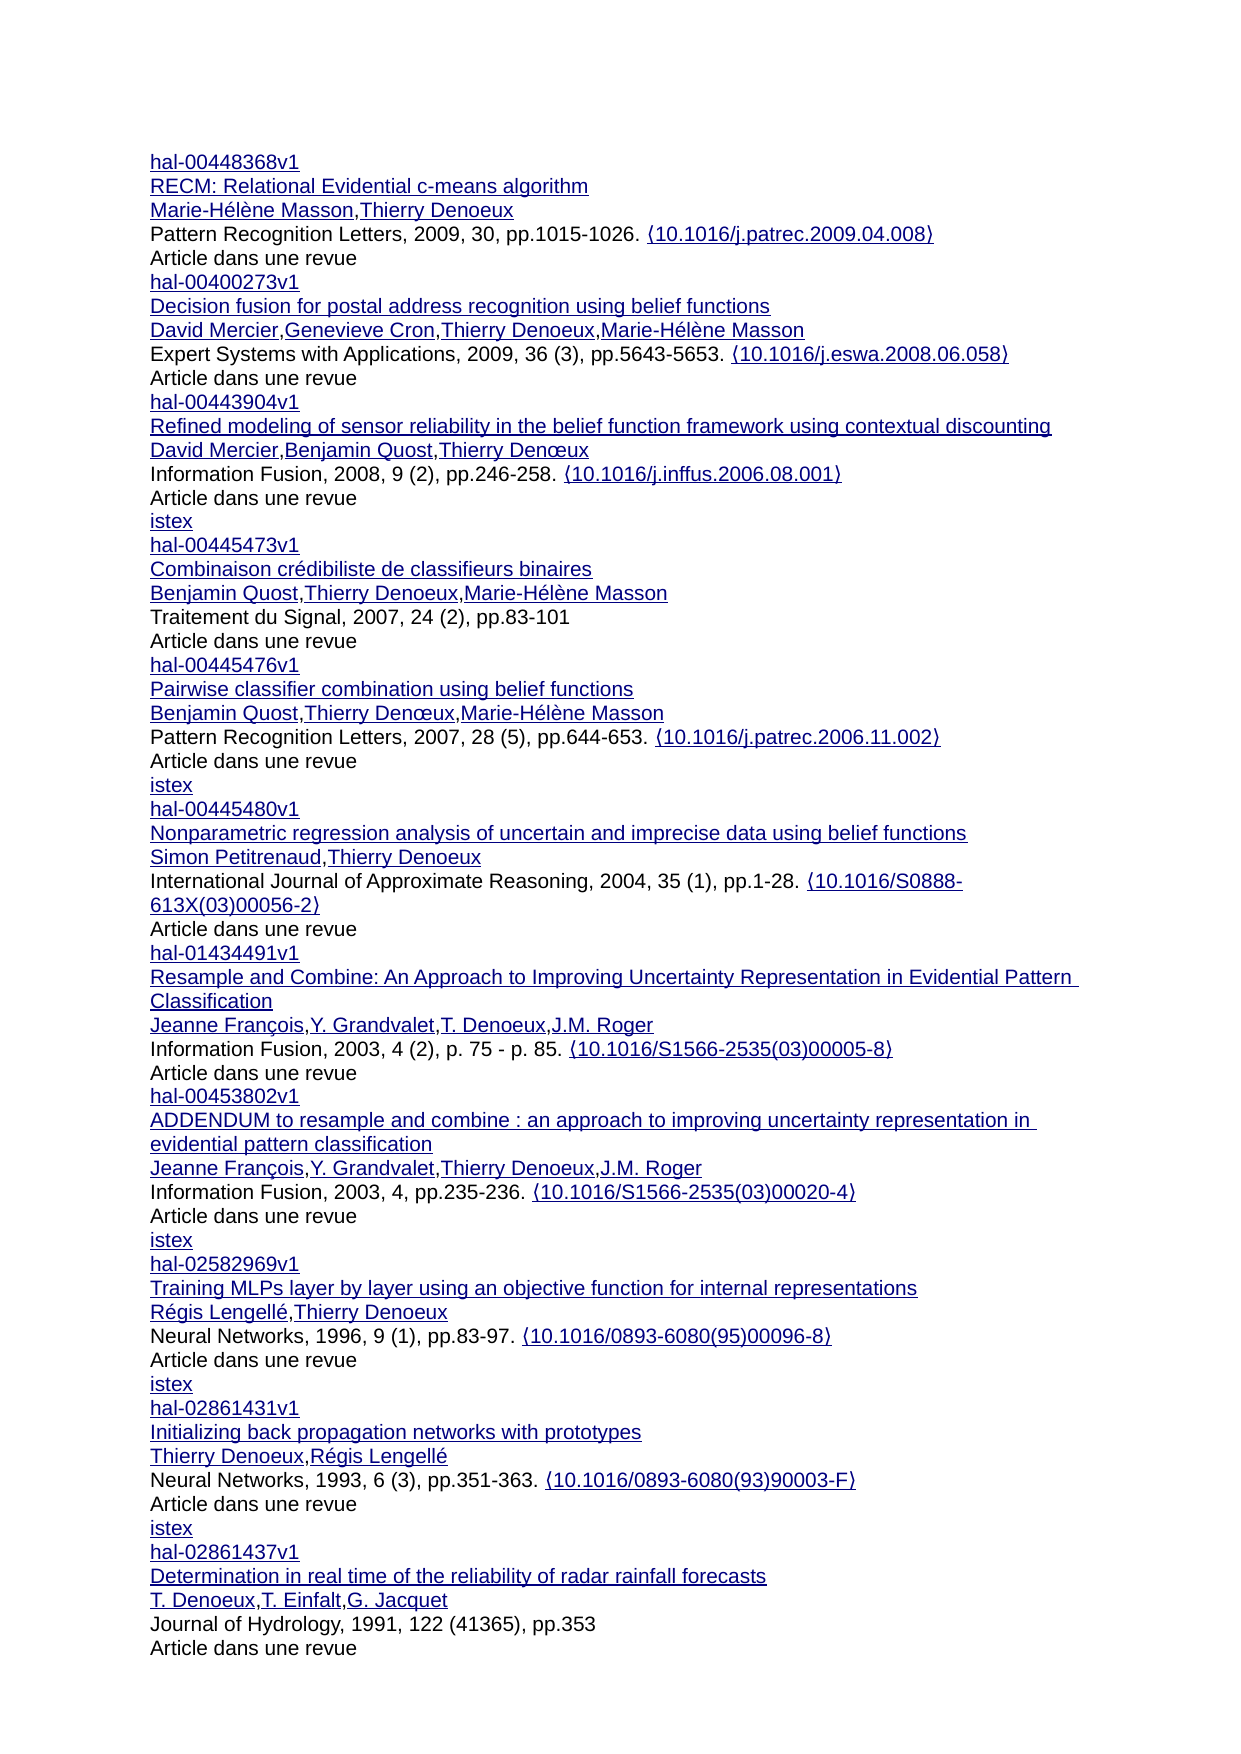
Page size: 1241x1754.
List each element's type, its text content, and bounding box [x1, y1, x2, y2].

table_cell Refined modeling of sensor reliability in the belief function framework using contextual discounting David Mercier,Benjamin Quost,Thierry Denœux Information Fusion, 2008, 9 (2), pp.246-258. ⟨10.1016/j.inffus.2006.08.001⟩ Article dans une revue istex hal-00445473v1 [150, 414, 1090, 557]
table_cell hal-00448368v1 [150, 150, 1090, 174]
table_cell RECM: Relational Evidential c-means algorithm Marie-Hélène Masson,Thierry Denoeux Pattern Recognition Letters, 2009, 30, pp.1015-1026. ⟨10.1016/j.patrec.2009.04.008⟩ Article dans une revue hal-00400273v1 [150, 174, 1090, 294]
table_cell ADDENDUM to resample and combine : an approach to improving uncertainty representation in evidential pattern classification Jeanne François,Y. Grandvalet,Thierry Denoeux,J.M. Roger Information Fusion, 2003, 4, pp.235-236. ⟨10.1016/S1566-2535(03)00020-4⟩ Article dans une revue istex hal-02582969v1 [150, 1108, 1090, 1276]
table_cell Pairwise classifier combination using belief functions Benjamin Quost,Thierry Denœux,Marie-Hélène Masson Pattern Recognition Letters, 2007, 28 (5), pp.644-653. ⟨10.1016/j.patrec.2006.11.002⟩ Article dans une revue istex hal-00445480v1 [150, 677, 1090, 821]
table_cell Resample and Combine: An Approach to Improving Uncertainty Representation in Evidential Pattern Classification Jeanne François,Y. Grandvalet,T. Denoeux,J.M. Roger Information Fusion, 2003, 4 (2), p. 75 - p. 85. ⟨10.1016/S1566-2535(03)00005-8⟩ Article dans une revue hal-00453802v1 [150, 965, 1090, 1108]
table_cell Determination in real time of the reliability of radar rainfall forecasts T. Denoeux,T. Einfalt,G. Jacquet Journal of Hydrology, 1991, 122 (41365), pp.353 Article dans une revue [150, 1564, 1090, 1659]
table_cell Nonparametric regression analysis of uncertain and imprecise data using belief functions Simon Petitrenaud,Thierry Denoeux International Journal of Approximate Reasoning, 2004, 35 (1), pp.1-28. ⟨10.1016/S0888-613X(03)00056-2⟩ Article dans une revue hal-01434491v1 [150, 821, 1090, 964]
table_cell Combinaison crédibiliste de classifieurs binaires Benjamin Quost,Thierry Denoeux,Marie-Hélène Masson Traitement du Signal, 2007, 24 (2), pp.83-101 Article dans une revue hal-00445476v1 [150, 557, 1090, 677]
table_cell Decision fusion for postal address recognition using belief functions David Mercier,Genevieve Cron,Thierry Denoeux,Marie-Hélène Masson Expert Systems with Applications, 2009, 36 (3), pp.5643-5653. ⟨10.1016/j.eswa.2008.06.058⟩ Article dans une revue hal-00443904v1 [150, 294, 1090, 413]
table_cell Initializing back propagation networks with prototypes Thierry Denoeux,Régis Lengellé Neural Networks, 1993, 6 (3), pp.351-363. ⟨10.1016/0893-6080(93)90003-F⟩ Article dans une revue istex hal-02861437v1 [150, 1420, 1090, 1563]
table_cell Training MLPs layer by layer using an objective function for internal representations Régis Lengellé,Thierry Denoeux Neural Networks, 1996, 9 (1), pp.83-97. ⟨10.1016/0893-6080(95)00096-8⟩ Article dans une revue istex hal-02861431v1 [150, 1276, 1090, 1420]
